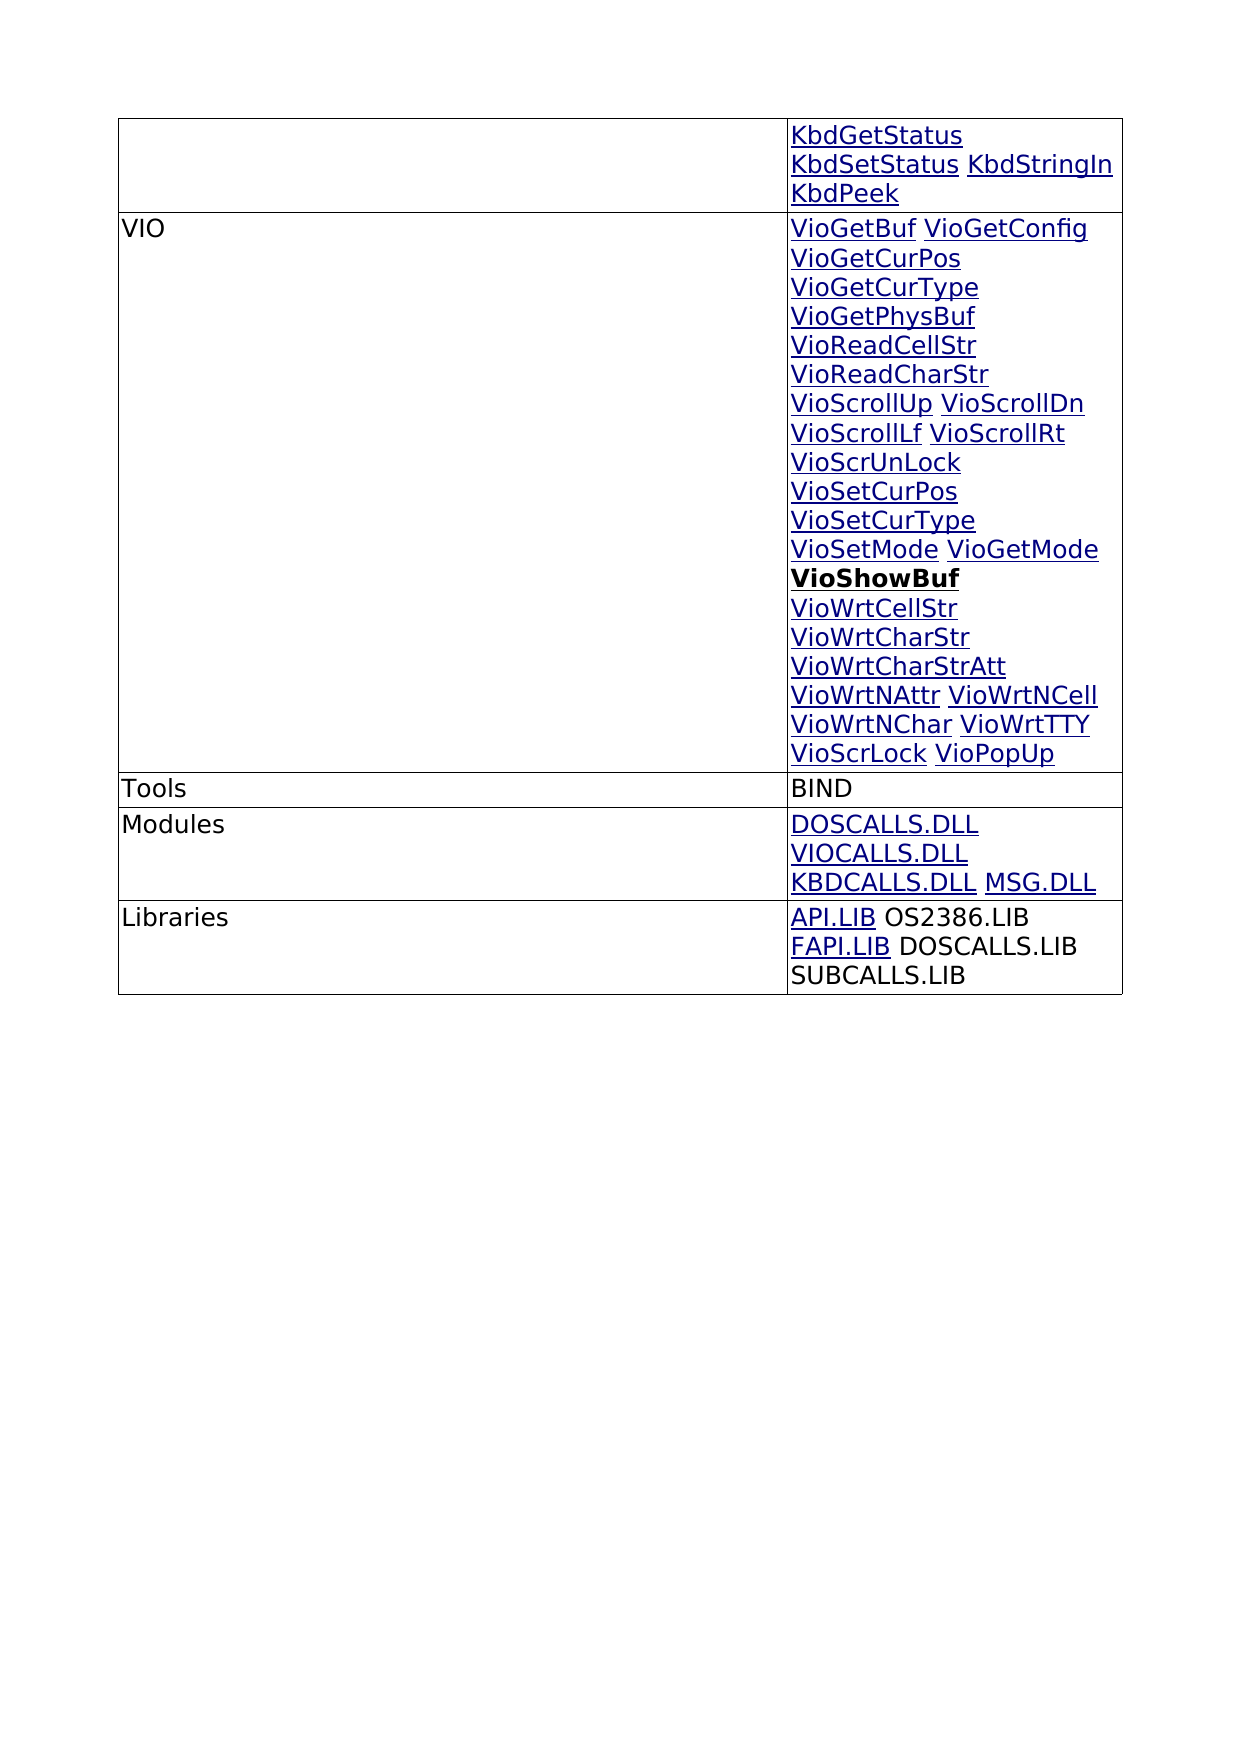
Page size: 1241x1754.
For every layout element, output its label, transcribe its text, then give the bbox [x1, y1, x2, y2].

table_cell BIND [788, 773, 1122, 807]
table_cell VioGetBuf VioGetConfig VioGetCurPos VioGetCurType VioGetPhysBuf VioReadCellStr VioReadCharStr VioScrollUp VioScrollDn VioScrollLf VioScrollRt VioScrUnLock VioSetCurPos VioSetCurType VioSetMode VioGetMode VioShowBuf VioWrtCellStr VioWrtCharStr VioWrtCharStrAtt VioWrtNAttr VioWrtNCell VioWrtNChar VioWrtTTY VioScrLock VioPopUp [788, 213, 1122, 772]
table_cell Libraries [119, 901, 787, 994]
table_cell [119, 119, 787, 212]
table_cell KbdGetStatus KbdSetStatus KbdStringIn KbdPeek [788, 119, 1122, 212]
table_cell Tools [119, 773, 787, 807]
table_cell API.LIB OS2386.LIB FAPI.LIB DOSCALLS.LIB SUBCALLS.LIB [788, 901, 1122, 994]
table_cell DOSCALLS.DLL VIOCALLS.DLL KBDCALLS.DLL MSG.DLL [788, 808, 1122, 900]
table_cell Modules [119, 808, 787, 900]
table_cell VIO [119, 213, 787, 772]
